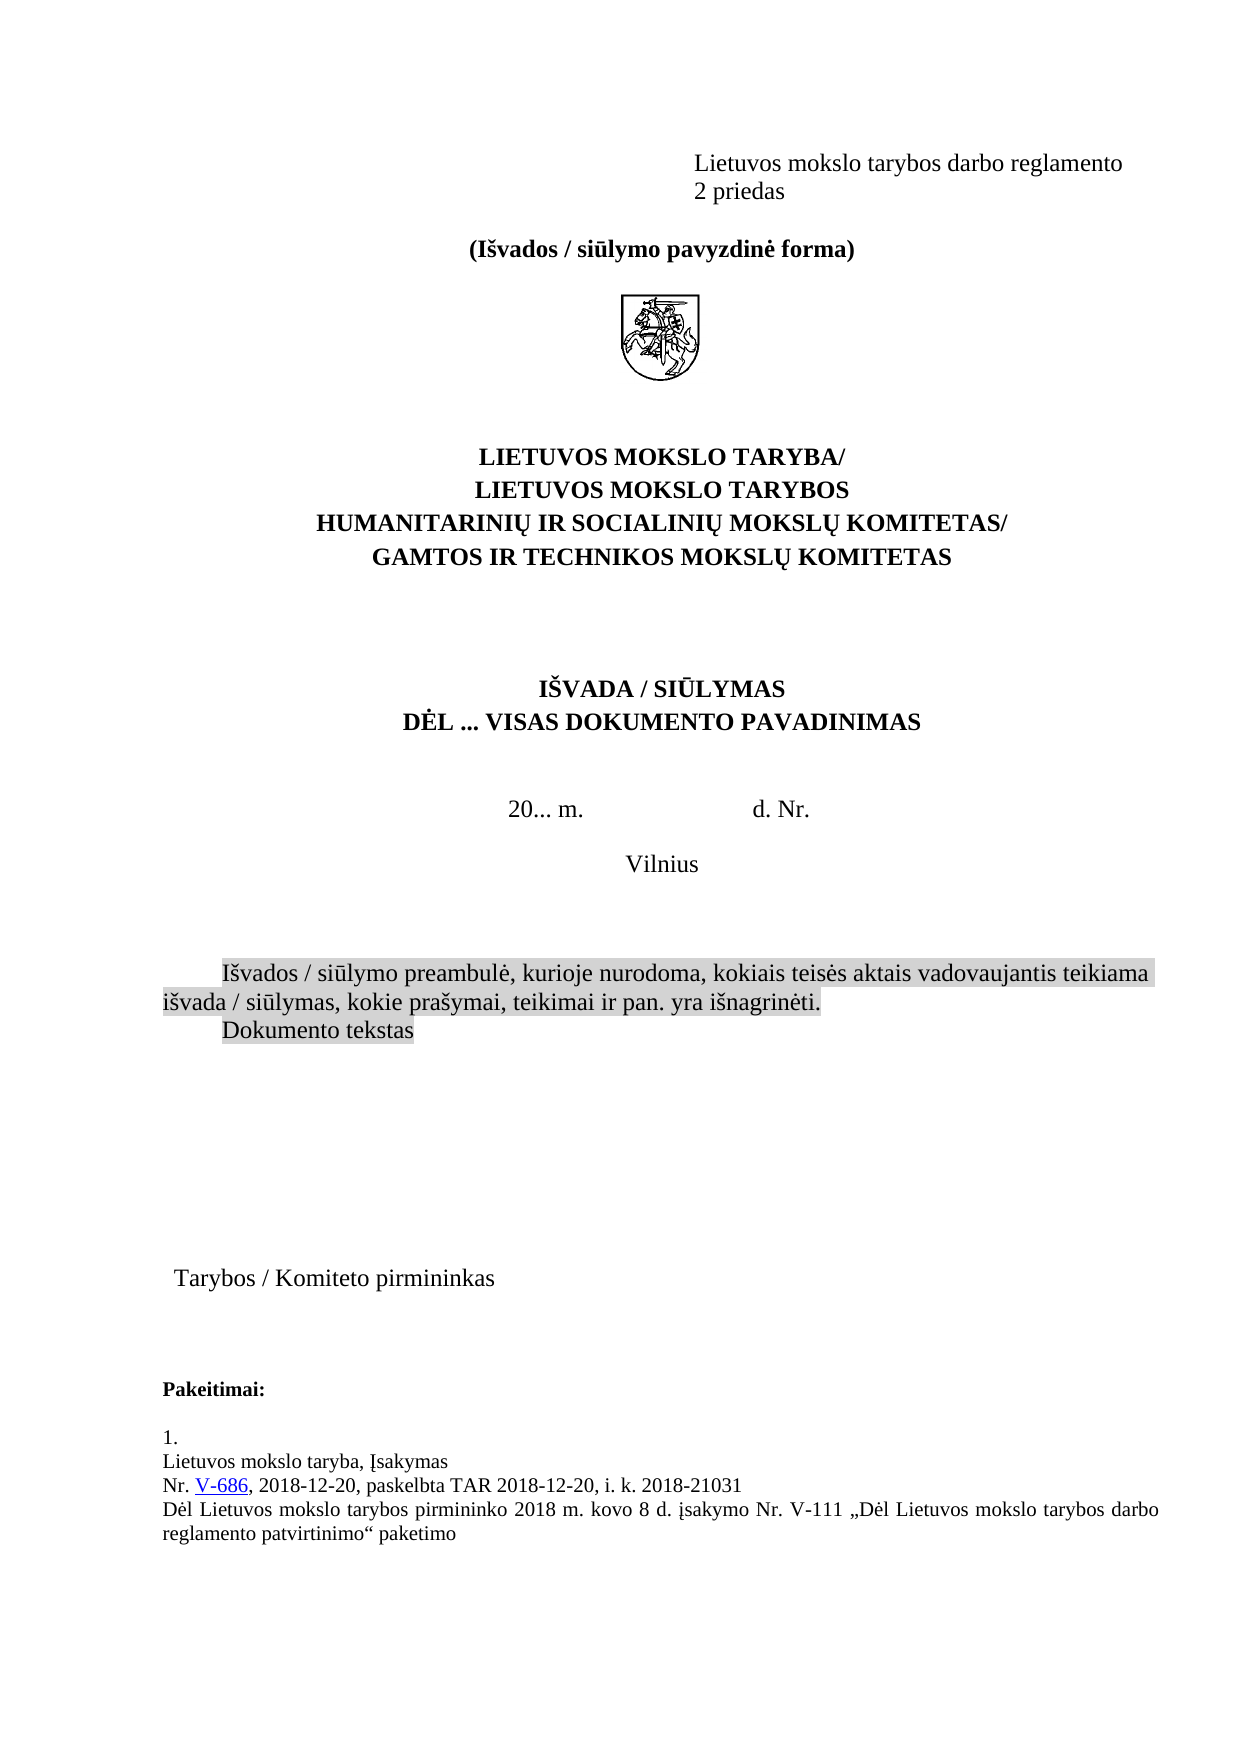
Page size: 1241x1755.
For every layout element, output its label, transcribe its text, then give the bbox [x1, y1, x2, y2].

text Išvados / siūlymo preambulė, kurioje nurodoma, kokiais teisės aktais vadovaujantis teikiama išvada / siūlymas, kokie prašymai, teikimai ir pan. yra išnagrinėti. [162, 958, 1161, 1016]
text Dėl Lietuvos mokslo tarybos pirmininko 2018 m. kovo 8 d. įsakymo Nr. V-111 „Dėl Lietuvos mokslo tarybos darbo reglamento patvirtinimo“ paketimo [162, 1497, 1161, 1545]
text Lietuvos mokslo tarybos darbo reglamento [694, 148, 1161, 176]
table_header [733, 1263, 1184, 1296]
table_header Tarybos / Komiteto pirmininkas [163, 1263, 615, 1296]
text Dokumento tekstas [162, 1016, 1161, 1044]
text 20... m. d. Nr. [162, 794, 1161, 823]
text Nr. V-686, 2018-12-20, paskelbta TAR 2018-12-20, i. k. 2018-21031 [162, 1473, 1161, 1497]
table_header LIETUVOS MOKSLO TARYBA/ LIETUVOS MOKSLO TARYBOS HUMANITARINIŲ IR SOCIALINIŲ MOKSLŲ KOMITETAS/ GAMTOS IR TECHNIKOS MOKSLŲ KOMITETAS [151, 291, 1173, 608]
text 2 priedas [694, 176, 1161, 205]
text IŠVADA / SIŪLYMAS [162, 674, 1161, 702]
table_header [615, 1263, 732, 1296]
text Pakeitimai: [162, 1377, 1161, 1401]
text Lietuvos mokslo taryba, Įsakymas [162, 1449, 1161, 1473]
text 1. [162, 1425, 1161, 1449]
text DĖL ... VISAS dokumento pavadinimas [162, 707, 1161, 735]
text (Išvados / siūlymo pavyzdinė forma) [162, 234, 1161, 263]
text Vilnius [162, 849, 1161, 878]
